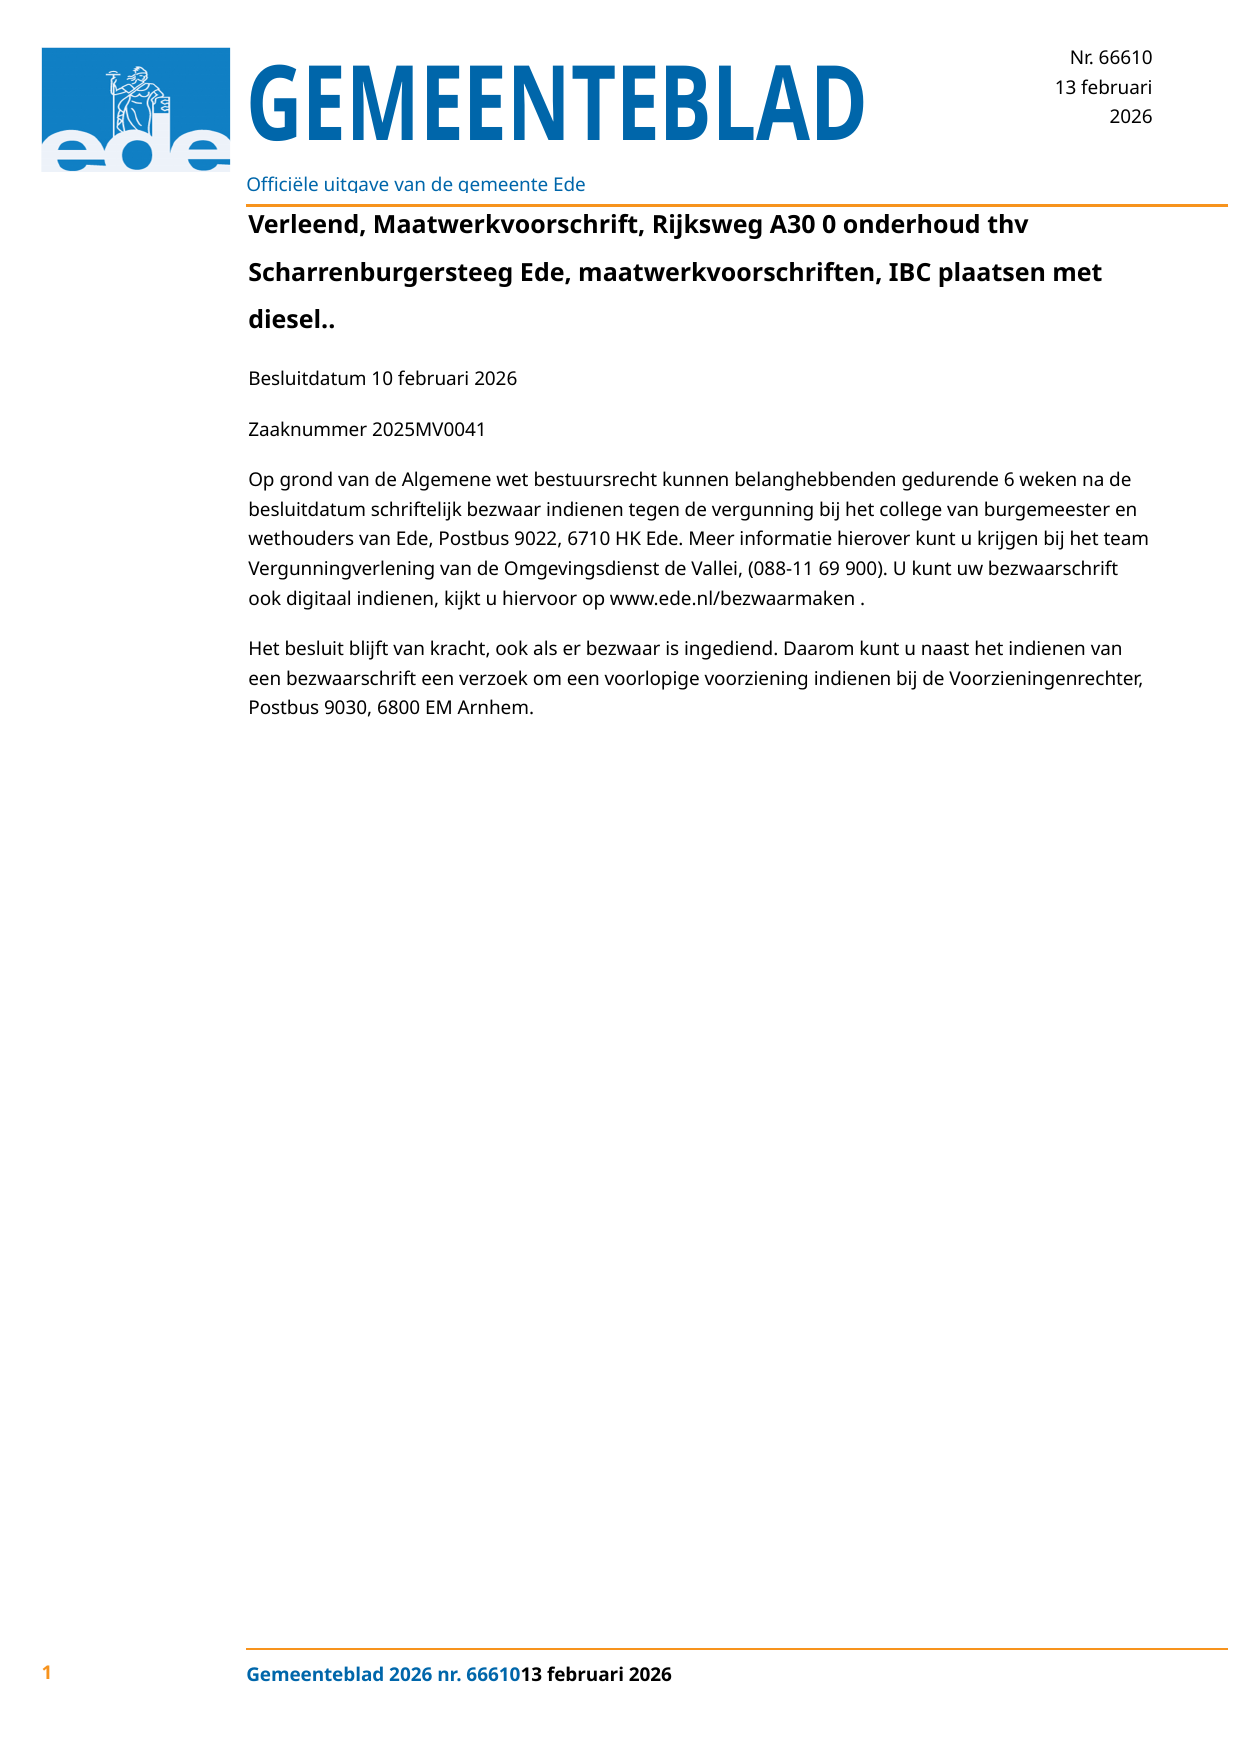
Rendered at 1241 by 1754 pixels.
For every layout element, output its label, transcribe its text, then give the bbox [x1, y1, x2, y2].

text Het besluit blijft van kracht, ook als er bezwaar is ingediend. Daarom kunt u naast het indienen van een bezwaarschrift een verzoek om een voorlopige voorziening indienen bij de Voorzieningenrechter, Postbus 9030, 6800 EM Arnhem. [248, 635, 1152, 720]
text Verleend, Maatwerkvoorschrift, Rijksweg A30 0 onderhoud thv Scharrenburgersteeg Ede, maatwerkvoorschriften, IBC plaatsen met diesel.. [248, 207, 1152, 336]
text Op grond van de Algemene wet bestuursrecht kunnen belanghebbenden gedurende 6 weken na de besluitdatum schriftelijk bezwaar indienen tegen de vergunning bij het college van burgemeester en wethouders van Ede, Postbus 9022, 6710 HK Ede. Meer informatie hierover kunt u krijgen bij het team Vergunningverlening van de Omgevingsdienst de Vallei, (088-11 69 900). U kunt uw bezwaarschrift ook digitaal indienen, kijkt u hiervoor op www.ede.nl/bezwaarmaken . [248, 466, 1152, 610]
picture [41, 47, 231, 172]
text Besluitdatum 10 februari 2026 [248, 366, 1152, 391]
text Zaaknummer 2025MV0041 [248, 416, 1152, 442]
